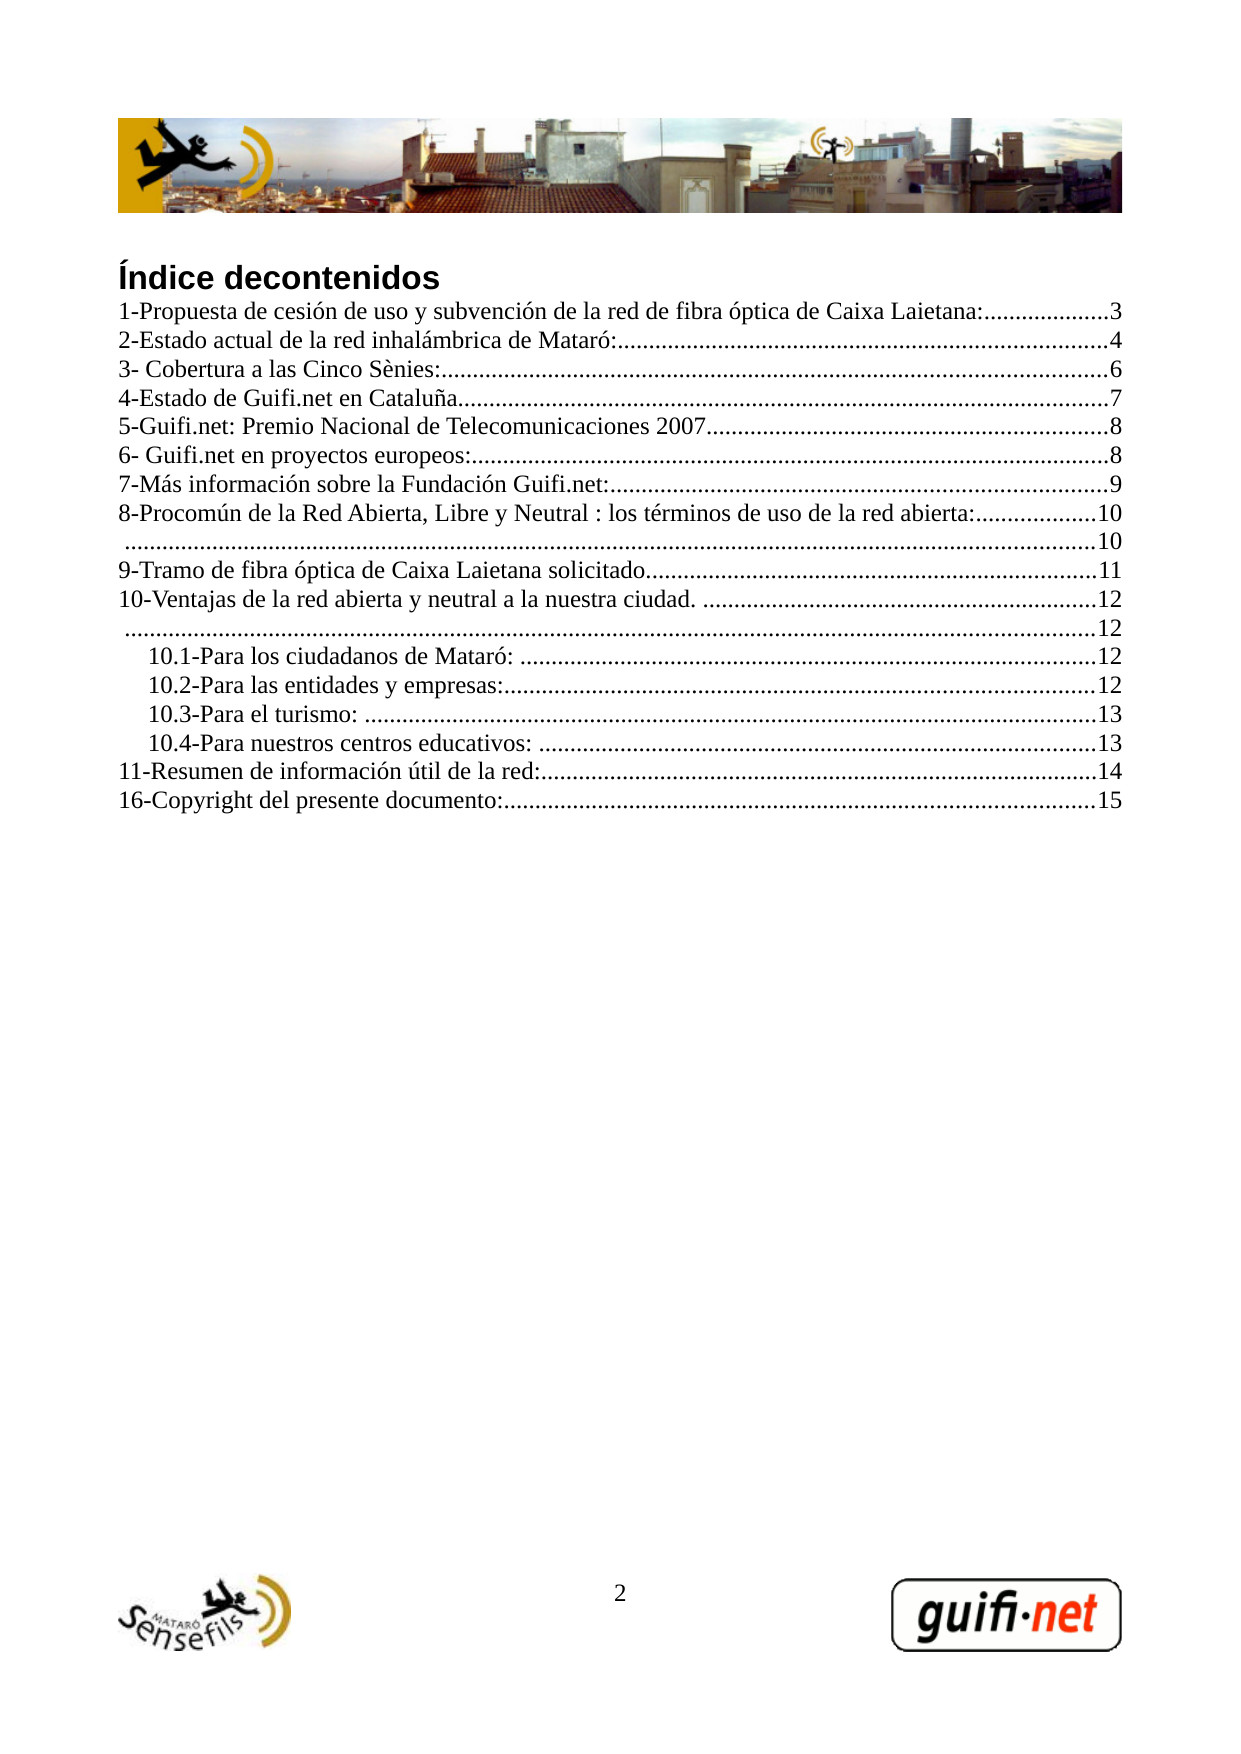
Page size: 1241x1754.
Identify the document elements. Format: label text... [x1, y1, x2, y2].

text 5-Guifi.net: Premio Nacional de Telecomunicaciones 2007. 8 [118, 411, 1122, 440]
text 9-Tramo de fibra óptica de Caixa Laietana solicitado. 11 [118, 555, 1122, 584]
picture [118, 118, 1123, 213]
text 4-Estado de Guifi.net en Cataluña. 7 [118, 383, 1122, 411]
text 10.3-Para el turismo: 13 [148, 699, 1122, 728]
text 10.4-Para nuestros centros educativos: 13 [148, 728, 1122, 756]
text 12 [118, 613, 1122, 641]
text 6- Guifi.net en proyectos europeos: 8 [118, 440, 1122, 469]
text 8-Procomún de la Red Abierta, Libre y Neutral : los términos de uso de la red abierta: 10 [118, 498, 1122, 526]
text 1-Propuesta de cesión de uso y subvención de la red de fibra óptica de Caixa Laietana: 3 [118, 296, 1122, 325]
picture [118, 1573, 291, 1651]
text 16-Copyright del presente documento: 15 [118, 785, 1122, 814]
subtitle Índice decontenidos [118, 258, 1122, 296]
text 10.1-Para los ciudadanos de Mataró: 12 [148, 641, 1122, 670]
text 10-Ventajas de la red abierta y neutral a la nuestra ciudad. 12 [118, 584, 1122, 613]
text 3- Cobertura a las Cinco Sènies: 6 [118, 354, 1122, 383]
text 7-Más información sobre la Fundación Guifi.net: 9 [118, 469, 1122, 498]
text 10.2-Para las entidades y empresas: 12 [148, 670, 1122, 699]
text 11-Resumen de información útil de la red: 14 [118, 756, 1122, 785]
text 2-Estado actual de la red inhalámbrica de Mataró: 4 [118, 325, 1122, 354]
picture [890, 1578, 1122, 1652]
text 10 [118, 526, 1122, 555]
